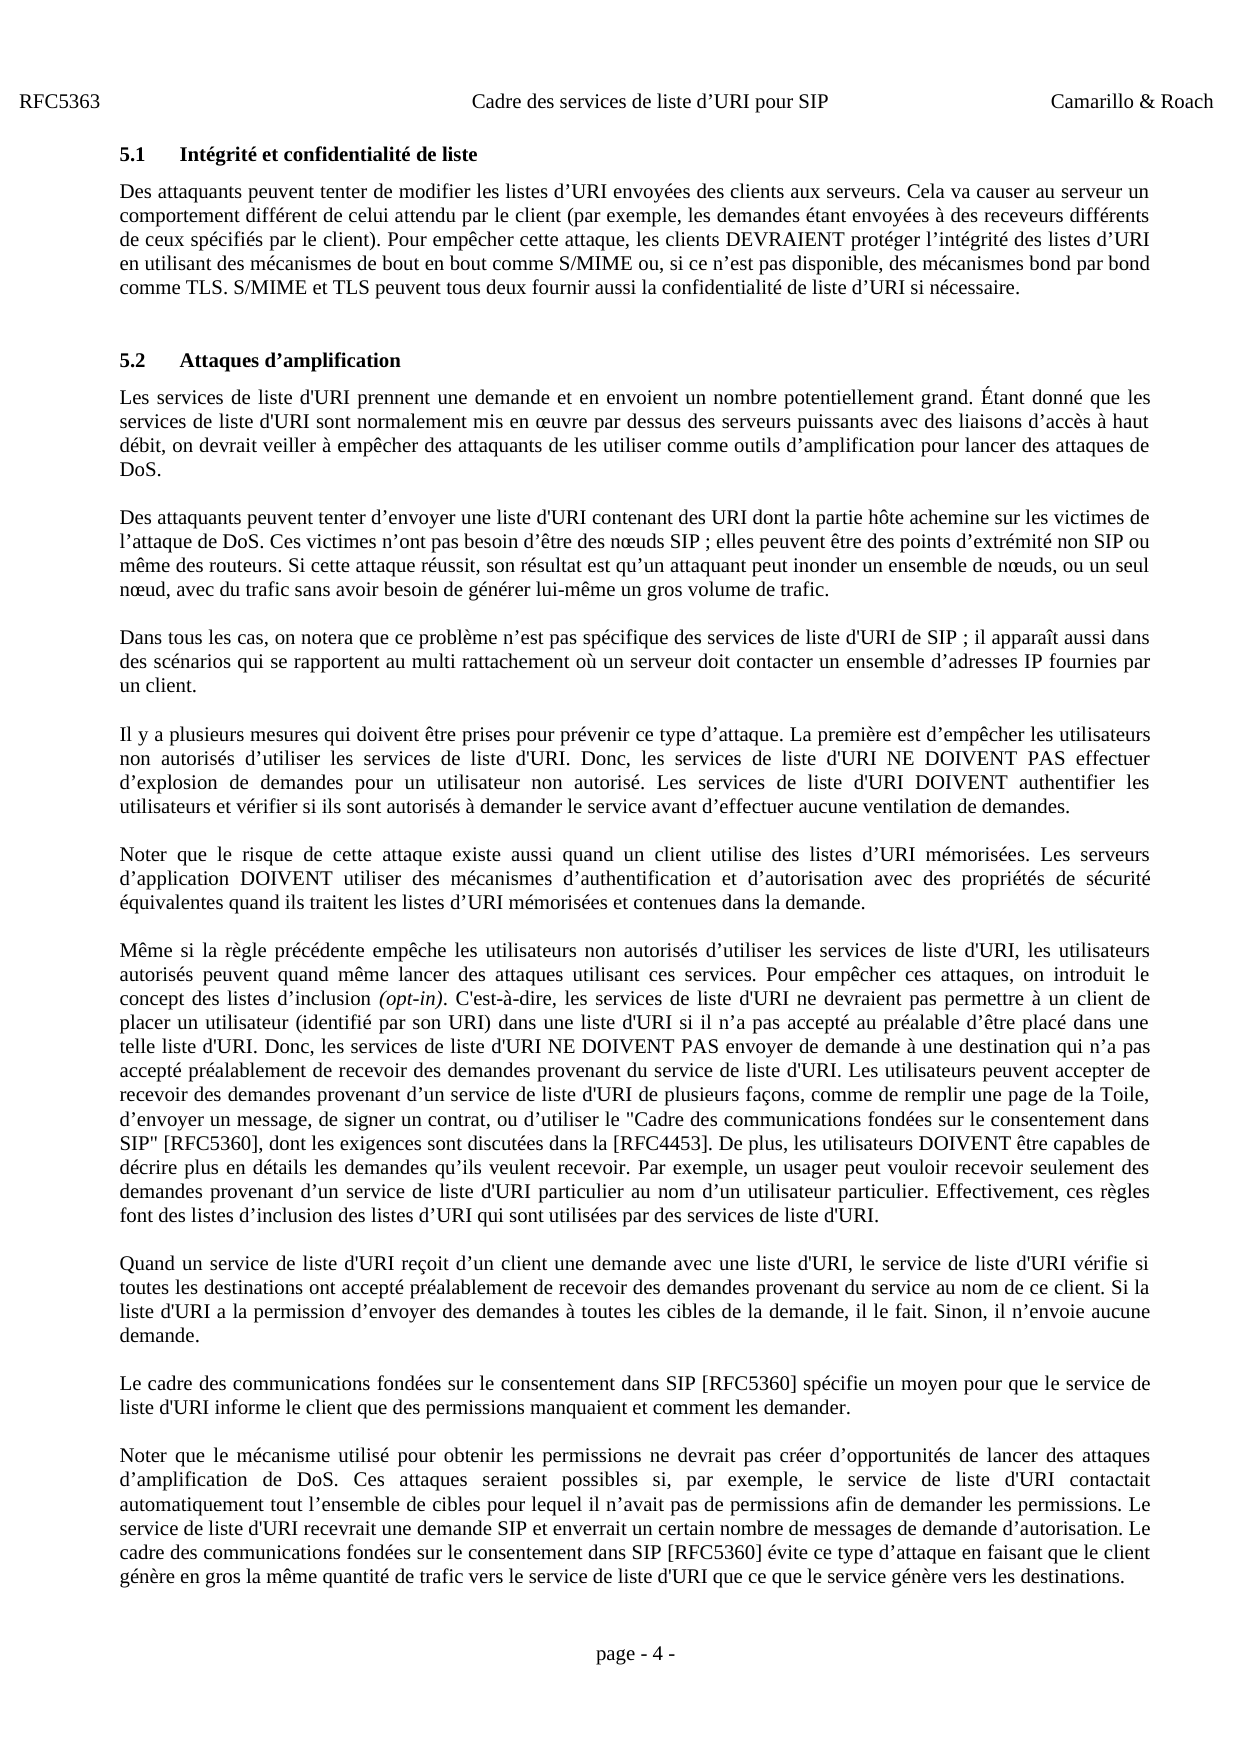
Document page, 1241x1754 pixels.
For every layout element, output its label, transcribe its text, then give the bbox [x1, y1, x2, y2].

text Dans tous les cas, on notera que ce problème n’est pas spécifique des services de liste d'URI de SIP ; il apparaît aussi dans des scénarios qui se rapportent au multi rattachement où un serveur doit contacter un ensemble d’adresses IP fournies par un client. [119, 625, 1152, 697]
text Des attaquants peuvent tenter d’envoyer une liste d'URI contenant des URI dont la partie hôte achemine sur les victimes de l’attaque de DoS. Ces victimes n’ont pas besoin d’être des nœuds SIP ; elles peuvent être des points d’extrémité non SIP ou même des routeurs. Si cette attaque réussit, son résultat est qu’un attaquant peut inonder un ensemble de nœuds, ou un seul nœud, avec du trafic sans avoir besoin de générer lui-même un gros volume de trafic. [119, 505, 1152, 601]
text Noter que le mécanisme utilisé pour obtenir les permissions ne devrait pas créer d’opportunités de lancer des attaques d’amplification de DoS. Ces attaques seraient possibles si, par exemple, le service de liste d'URI contactait automatiquement tout l’ensemble de cibles pour lequel il n’avait pas de permissions afin de demander les permissions. Le service de liste d'URI recevrait une demande SIP et enverrait un certain nombre de messages de demande d’autorisation. Le cadre des communications fondées sur le consentement dans SIP [RFC5360] évite ce type d’attaque en faisant que le client génère en gros la même quantité de trafic vers le service de liste d'URI que ce que le service génère vers les destinations. [119, 1443, 1152, 1588]
text Le cadre des communications fondées sur le consentement dans SIP [RFC5360] spécifie un moyen pour que le service de liste d'URI informe le client que des permissions manquaient et comment les demander. [119, 1371, 1152, 1419]
text Des attaquants peuvent tenter de modifier les listes d’URI envoyées des clients aux serveurs. Cela va causer au serveur un comportement différent de celui attendu par le client (par exemple, les demandes étant envoyées à des receveurs différents de ceux spécifiés par le client). Pour empêcher cette attaque, les clients DEVRAIENT protéger l’intégrité des listes d’URI en utilisant des mécanismes de bout en bout comme S/MIME ou, si ce n’est pas disponible, des mécanismes bond par bond comme TLS. S/MIME et TLS peuvent tous deux fournir aussi la confidentialité de liste d’URI si nécessaire. [119, 179, 1152, 299]
text Les services de liste d'URI prennent une demande et en envoient un nombre potentiellement grand. Étant donné que les services de liste d'URI sont normalement mis en œuvre par dessus des serveurs puissants avec des liaisons d’accès à haut débit, on devrait veiller à empêcher des attaquants de les utiliser comme outils d’amplification pour lancer des attaques de DoS. [119, 384, 1152, 481]
subtitle 5.2 Attaques d’amplification [119, 348, 1152, 372]
text Même si la règle précédente empêche les utilisateurs non autorisés d’utiliser les services de liste d'URI, les utilisateurs autorisés peuvent quand même lancer des attaques utilisant ces services. Pour empêcher ces attaques, on introduit le concept des listes d’inclusion (opt-in). C'est-à-dire, les services de liste d'URI ne devraient pas permettre à un client de placer un utilisateur (identifié par son URI) dans une liste d'URI si il n’a pas accepté au préalable d’être placé dans une telle liste d'URI. Donc, les services de liste d'URI NE DOIVENT PAS envoyer de demande à une destination qui n’a pas accepté préalablement de recevoir des demandes provenant du service de liste d'URI. Les utilisateurs peuvent accepter de recevoir des demandes provenant d’un service de liste d'URI de plusieurs façons, comme de remplir une page de la Toile, d’envoyer un message, de signer un contrat, ou d’utiliser le "Cadre des communications fondées sur le consentement dans SIP" [RFC5360], dont les exigences sont discutées dans la [RFC4453]. De plus, les utilisateurs DOIVENT être capables de décrire plus en détails les demandes qu’ils veulent recevoir. Par exemple, un usager peut vouloir recevoir seulement des demandes provenant d’un service de liste d'URI particulier au nom d’un utilisateur particulier. Effectivement, ces règles font des listes d’inclusion des listes d’URI qui sont utilisées par des services de liste d'URI. [119, 938, 1152, 1227]
subtitle 5.1 Intégrité et confidentialité de liste [119, 142, 1152, 166]
text Noter que le risque de cette attaque existe aussi quand un client utilise des listes d’URI mémorisées. Les serveurs d’application DOIVENT utiliser des mécanismes d’authentification et d’autorisation avec des propriétés de sécurité équivalentes quand ils traitent les listes d’URI mémorisées et contenues dans la demande. [119, 842, 1152, 914]
text Quand un service de liste d'URI reçoit d’un client une demande avec une liste d'URI, le service de liste d'URI vérifie si toutes les destinations ont accepté préalablement de recevoir des demandes provenant du service au nom de ce client. Si la liste d'URI a la permission d’envoyer des demandes à toutes les cibles de la demande, il le fait. Sinon, il n’envoie aucune demande. [119, 1251, 1152, 1347]
text Il y a plusieurs mesures qui doivent être prises pour prévenir ce type d’attaque. La première est d’empêcher les utilisateurs non autorisés d’utiliser les services de liste d'URI. Donc, les services de liste d'URI NE DOIVENT PAS effectuer d’explosion de demandes pour un utilisateur non autorisé. Les services de liste d'URI DOIVENT authentifier les utilisateurs et vérifier si ils sont autorisés à demander le service avant d’effectuer aucune ventilation de demandes. [119, 721, 1152, 818]
